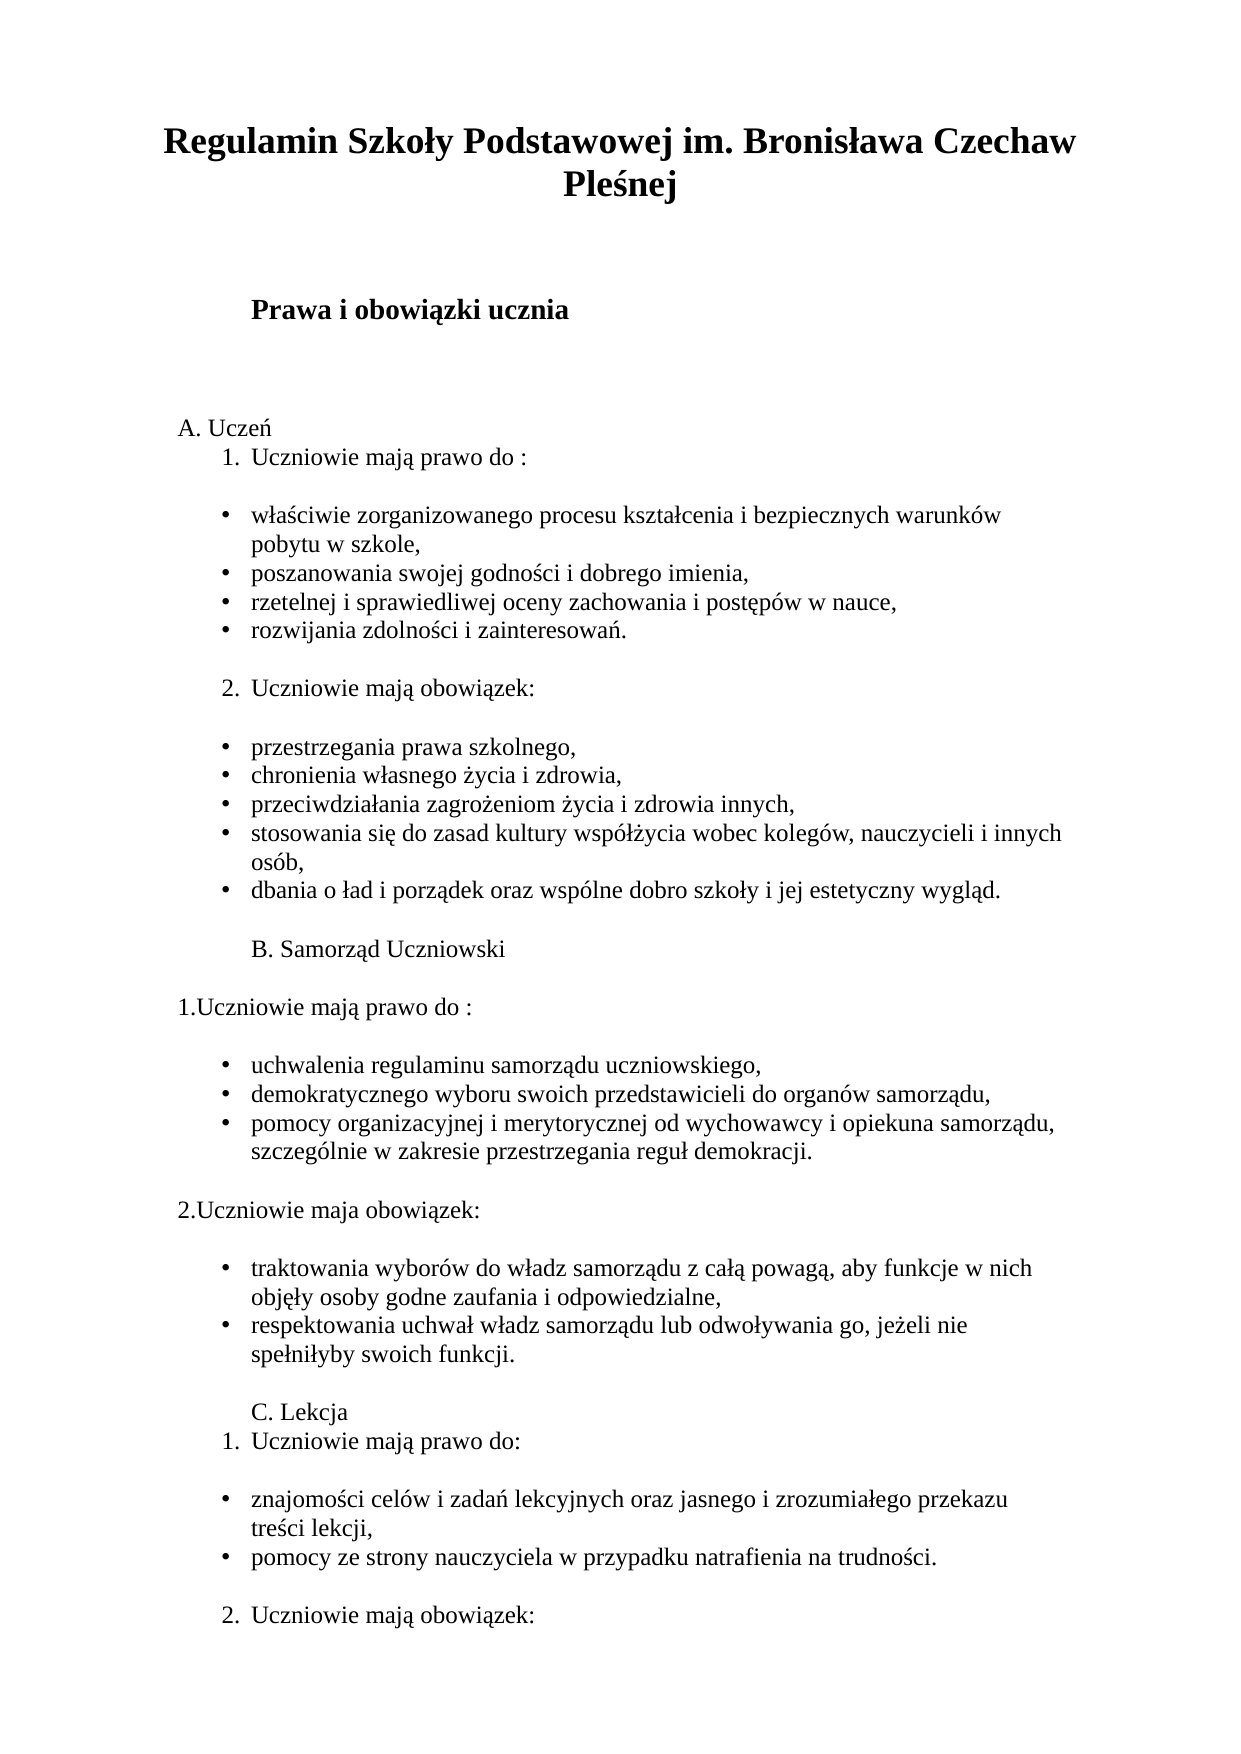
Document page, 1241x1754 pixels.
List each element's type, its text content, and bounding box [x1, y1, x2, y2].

text A. Uczeń [177, 413, 1063, 442]
list stosowania się do zasad kultury współżycia wobec kolegów, nauczycieli i innych osób, [221, 818, 1063, 876]
list demokratycznego wyboru swoich przedstawicieli do organów samorządu, [221, 1079, 1063, 1108]
list przestrzegania prawa szkolnego, [221, 732, 1063, 761]
list znajomości celów i zadań lekcyjnych oraz jasnego i zrozumiałego przekazu treści lekcji, [221, 1484, 1063, 1542]
text Regulamin Szkoły Podstawowej im. Bronisława Czechaw Pleśnej [118, 118, 1122, 204]
list przeciwdziałania zagrożeniom życia i zdrowia innych, [221, 789, 1063, 818]
list chronienia własnego życia i zdrowia, [221, 761, 1063, 789]
list poszanowania swojej godności i dobrego imienia, [221, 558, 1063, 587]
list B. Samorząd Uczniowski [221, 934, 1063, 962]
text 1.Uczniowie mają prawo do : [177, 992, 1063, 1021]
list respektowania uchwał władz samorządu lub odwoływania go, jeżeli nie spełniłyby swoich funkcji. [221, 1310, 1063, 1368]
list rozwijania zdolności i zainteresowań. [221, 615, 1063, 644]
list Uczniowie mają prawo do: [221, 1426, 1063, 1455]
list uchwalenia regulaminu samorządu uczniowskiego, [221, 1050, 1063, 1079]
list C. Lekcja [221, 1397, 1063, 1426]
list pomocy organizacyjnej i merytorycznej od wychowawcy i opiekuna samorządu, szczególnie w zakresie przestrzegania reguł demokracji. [221, 1108, 1063, 1165]
list pomocy ze strony nauczyciela w przypadku natrafienia na trudności. [221, 1542, 1063, 1571]
list rzetelnej i sprawiedliwej oceny zachowania i postępów w nauce, [221, 587, 1063, 615]
list Uczniowie mają obowiązek: [221, 673, 1063, 702]
list właściwie zorganizowanego procesu kształcenia i bezpiecznych warunków pobytu w szkole, [221, 500, 1063, 558]
list Uczniowie mają prawo do : [221, 442, 1063, 471]
list dbania o ład i porządek oraz wspólne dobro szkoły i jej estetyczny wygląd. [221, 876, 1063, 904]
text 2.Uczniowie maja obowiązek: [177, 1195, 1063, 1223]
list traktowania wyborów do władz samorządu z całą powagą, aby funkcje w nich objęły osoby godne zaufania i odpowiedzialne, [221, 1253, 1063, 1310]
list Prawa i obowiązki ucznia [221, 292, 1063, 326]
list Uczniowie mają obowiązek: [221, 1600, 1063, 1629]
